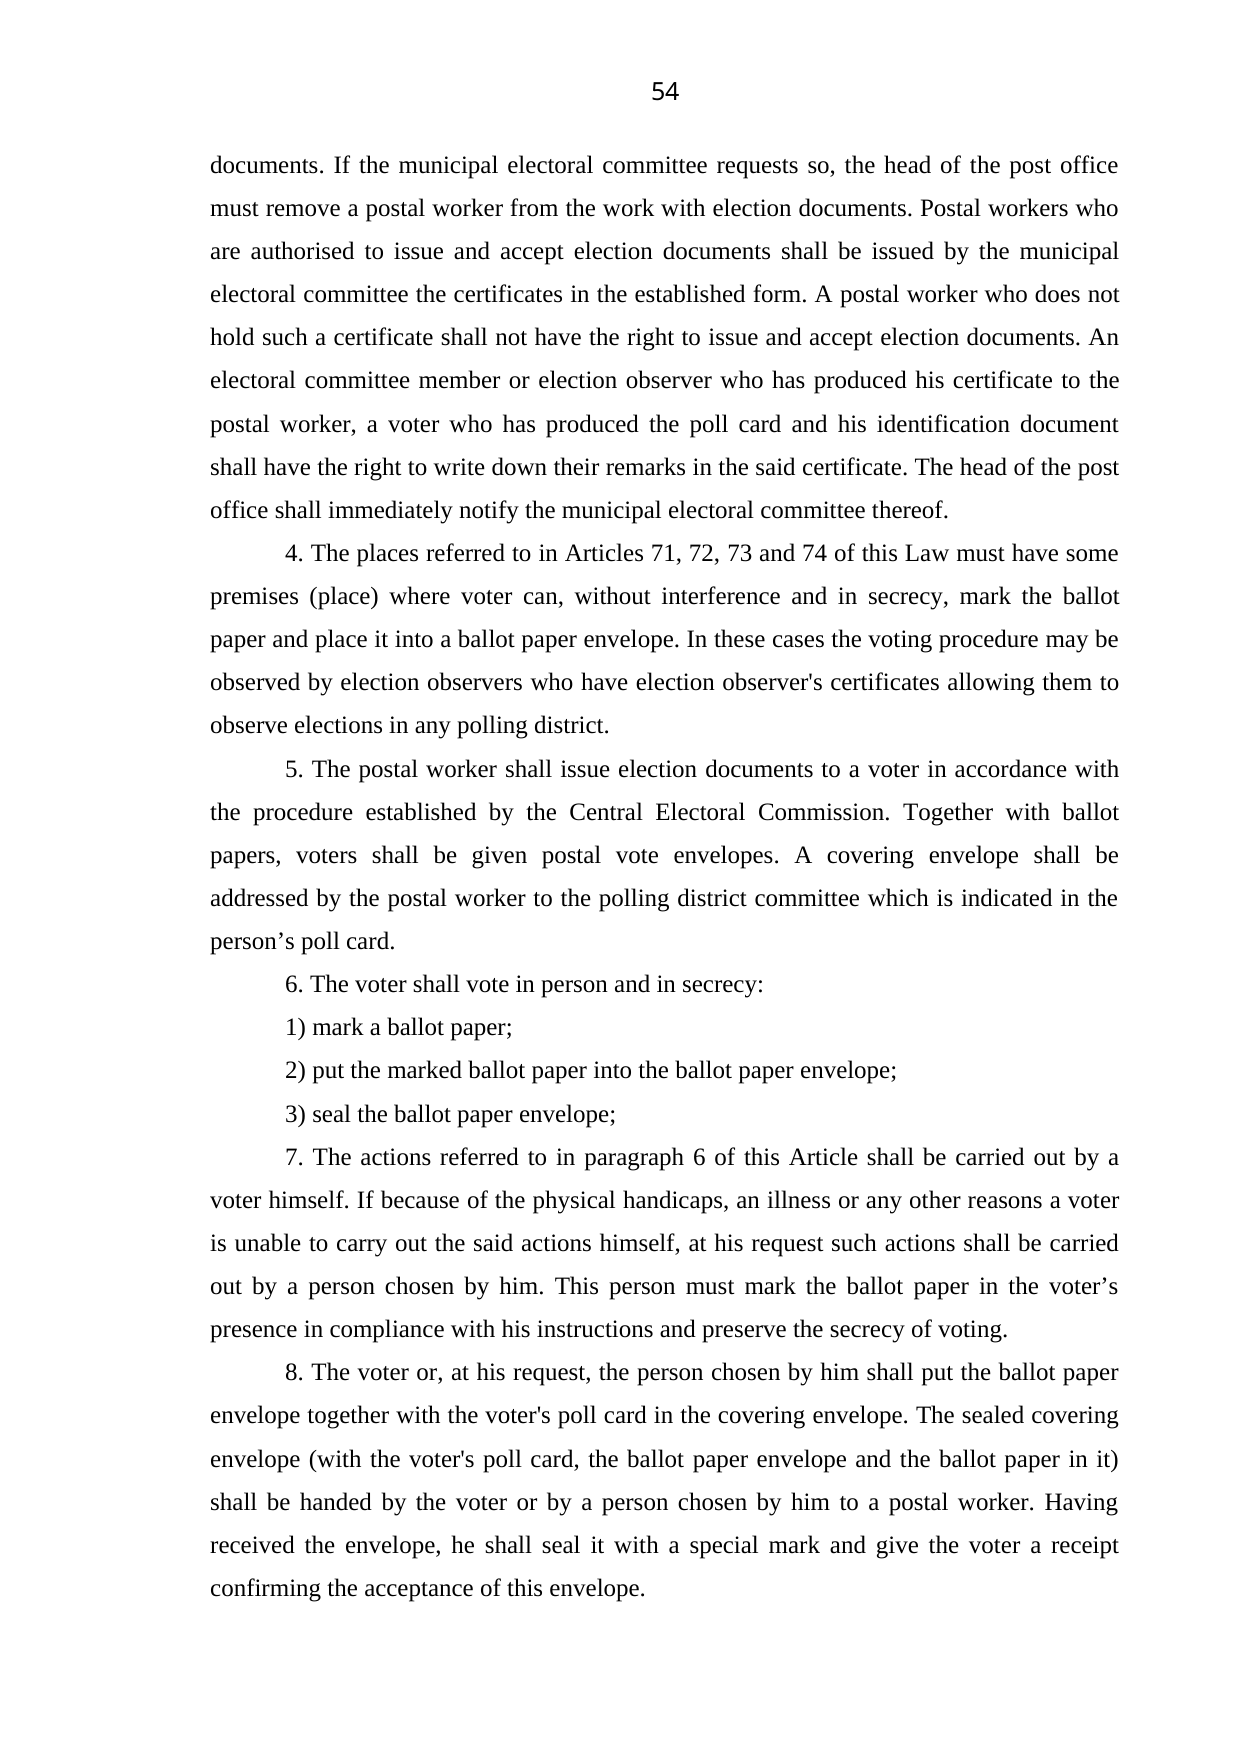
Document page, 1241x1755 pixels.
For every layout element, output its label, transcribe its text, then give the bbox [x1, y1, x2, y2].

text 2) put the marked ballot paper into the ballot paper envelope; [210, 1056, 1120, 1084]
text 7. The actions referred to in paragraph 6 of this Article shall be carried out by a voter himself. If because of the physical handicaps, an illness or any other reasons a voter is unable to carry out the said actions himself, at his request such actions shall be carried out by a person chosen by him. This person must mark the ballot paper in the voter’s presence in compliance with his instructions and preserve the secrecy of voting. [210, 1142, 1120, 1343]
text 8. The voter or, at his request, the person chosen by him shall put the ballot paper envelope together with the voter's poll card in the covering envelope. The sealed covering envelope (with the voter's poll card, the ballot paper envelope and the ballot paper in it) shall be handed by the voter or by a person chosen by him to a postal worker. Having received the envelope, he shall seal it with a special mark and give the voter a receipt confirming the acceptance of this envelope. [210, 1357, 1120, 1602]
text 1) mark a ballot paper; [210, 1012, 1120, 1041]
text 5. The postal worker shall issue election documents to a voter in accordance with the procedure established by the Central Electoral Commission. Together with ballot papers, voters shall be given postal vote envelopes. A covering envelope shall be addressed by the postal worker to the polling district committee which is indicated in the person’s poll card. [210, 754, 1120, 955]
text 3) seal the ballot paper envelope; [210, 1099, 1120, 1127]
text 6. The voter shall vote in person and in secrecy: [210, 969, 1120, 998]
text 4. The places referred to in Articles 71, 72, 73 and 74 of this Law must have some premises (place) where voter can, without interference and in secrecy, mark the ballot paper and place it into a ballot paper envelope. In these cases the voting procedure may be observed by election observers who have election observer's certificates allowing them to observe elections in any polling district. [210, 538, 1120, 739]
text documents. If the municipal electoral committee requests so, the head of the post office must remove a postal worker from the work with election documents. Postal workers who are authorised to issue and accept election documents shall be issued by the municipal electoral committee the certificates in the established form. A postal worker who does not hold such a certificate shall not have the right to issue and accept election documents. An electoral committee member or election observer who has produced his certificate to the postal worker, a voter who has produced the poll card and his identification document shall have the right to write down their remarks in the said certificate. The head of the post office shall immediately notify the municipal electoral committee thereof. [210, 150, 1120, 524]
